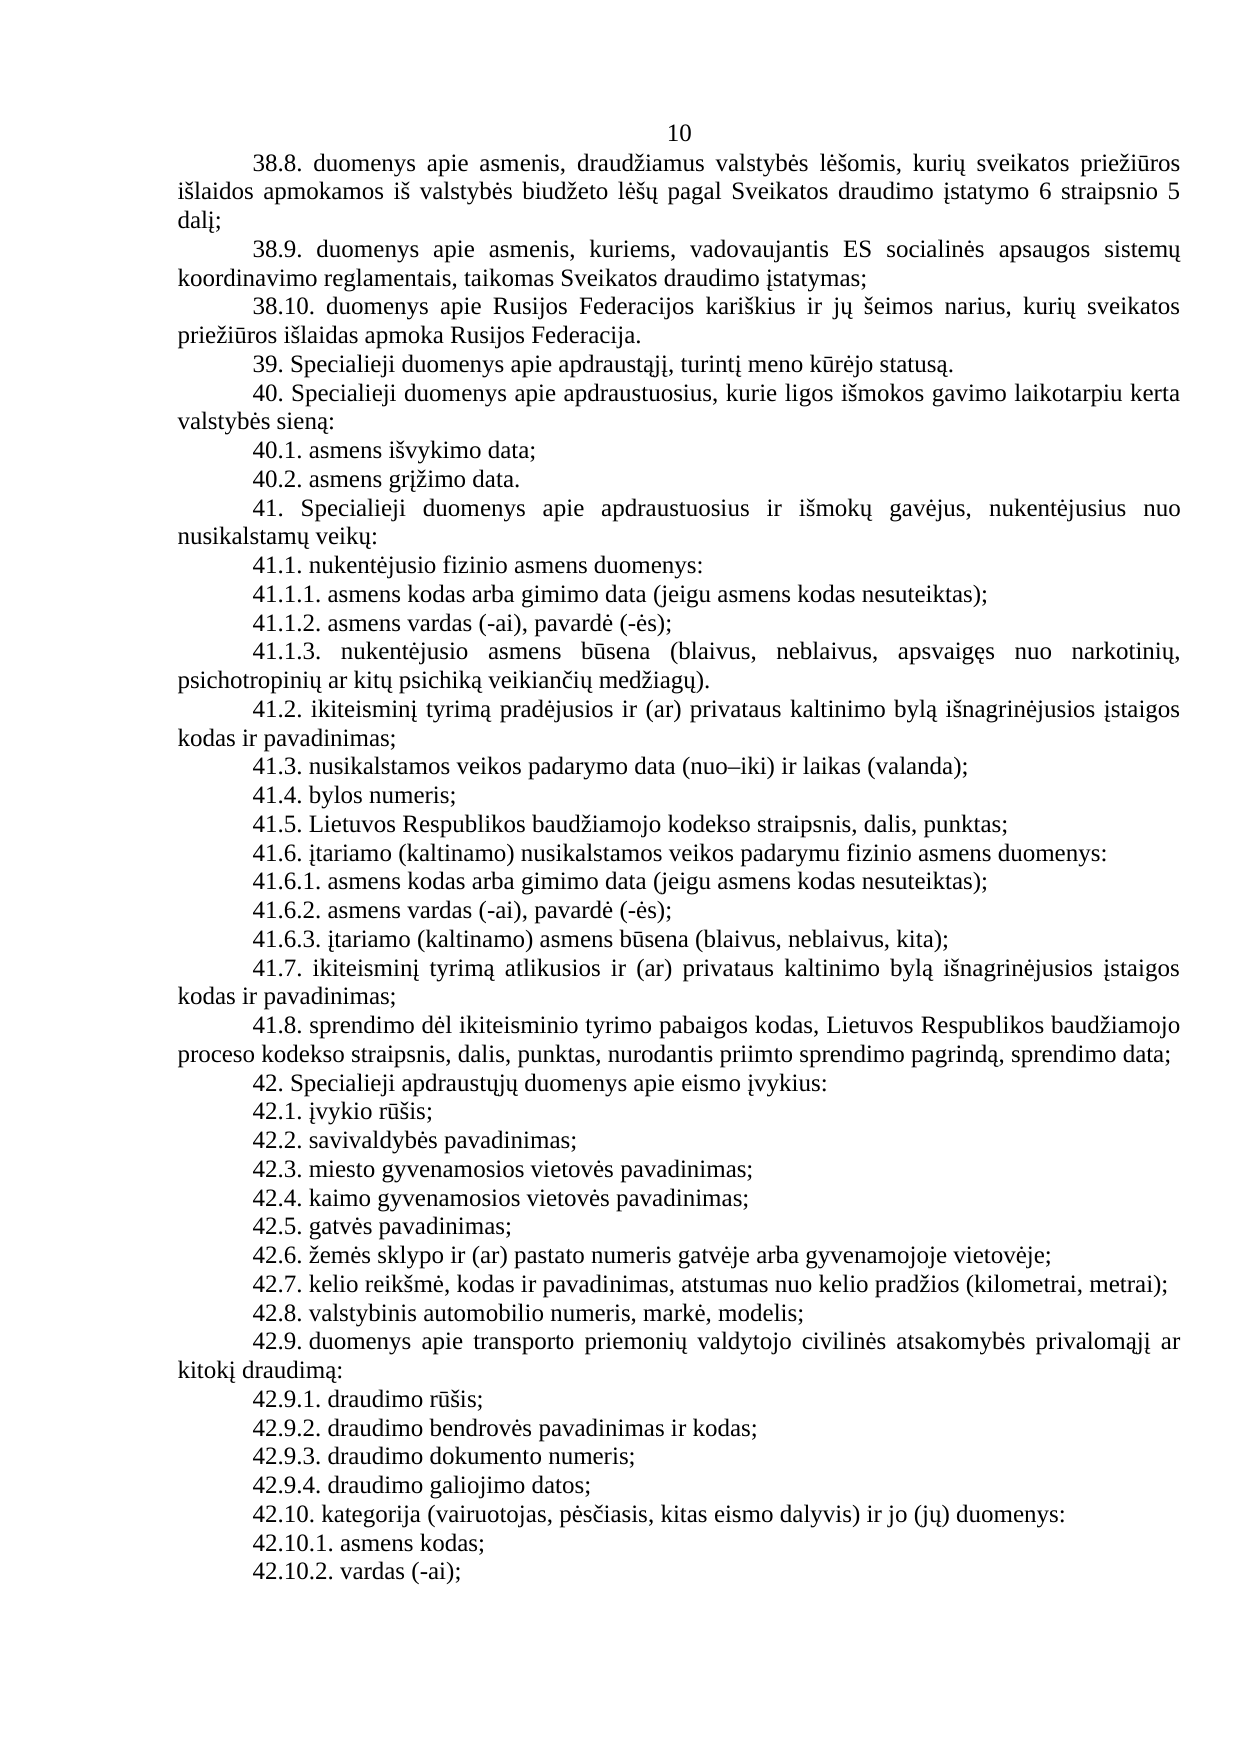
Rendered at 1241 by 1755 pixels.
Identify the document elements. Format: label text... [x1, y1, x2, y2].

text 42.10. kategorija (vairuotojas, pėsčiasis, kitas eismo dalyvis) ir jo (jų) duomenys: [177, 1499, 1181, 1528]
text 42.9.3. draudimo dokumento numeris; [177, 1441, 1181, 1470]
text 42.10.2. vardas (-ai); [177, 1556, 1181, 1585]
text 41. Specialieji duomenys apie apdraustuosius ir išmokų gavėjus, nukentėjusius nuo nusikalstamų veikų: [177, 493, 1181, 550]
text 38.10. duomenys apie Rusijos Federacijos kariškius ir jų šeimos narius, kurių sveikatos priežiūros išlaidas apmoka Rusijos Federacija. [177, 291, 1181, 349]
text 41.3. nusikalstamos veikos padarymo data (nuo–iki) ir laikas (valanda); [177, 751, 1181, 780]
text 41.4. bylos numeris; [177, 780, 1181, 809]
text 41.6. įtariamo (kaltinamo) nusikalstamos veikos padarymu fizinio asmens duomenys: [177, 838, 1181, 866]
text 42.3. miesto gyvenamosios vietovės pavadinimas; [177, 1154, 1181, 1183]
text 42. Specialieji apdraustųjų duomenys apie eismo įvykius: [177, 1068, 1181, 1096]
text 42.1. įvykio rūšis; [177, 1096, 1181, 1125]
text 41.6.2. asmens vardas (-ai), pavardė (-ės); [177, 895, 1181, 924]
text 41.5. Lietuvos Respublikos baudžiamojo kodekso straipsnis, dalis, punktas; [177, 809, 1181, 838]
text 42.9.2. draudimo bendrovės pavadinimas ir kodas; [177, 1413, 1181, 1441]
text 38.8. duomenys apie asmenis, draudžiamus valstybės lėšomis, kurių sveikatos priežiūros išlaidos apmokamos iš valstybės biudžeto lėšų pagal Sveikatos draudimo įstatymo 6 straipsnio 5 dalį; [177, 148, 1181, 234]
text 42.2. savivaldybės pavadinimas; [177, 1125, 1181, 1154]
text 40.1. asmens išvykimo data; [177, 435, 1181, 464]
text 41.1. nukentėjusio fizinio asmens duomenys: [177, 550, 1181, 579]
text 38.9. duomenys apie asmenis, kuriems, vadovaujantis ES socialinės apsaugos sistemų koordinavimo reglamentais, taikomas Sveikatos draudimo įstatymas; [177, 234, 1181, 291]
text 42.10.1. asmens kodas; [177, 1528, 1181, 1556]
text 41.1.2. asmens vardas (-ai), pavardė (-ės); [177, 608, 1181, 636]
text 41.2. ikiteisminį tyrimą pradėjusios ir (ar) privataus kaltinimo bylą išnagrinėjusios įstaigos kodas ir pavadinimas; [177, 694, 1181, 751]
text 41.7. ikiteisminį tyrimą atlikusios ir (ar) privataus kaltinimo bylą išnagrinėjusios įstaigos kodas ir pavadinimas; [177, 953, 1181, 1010]
text 41.6.1. asmens kodas arba gimimo data (jeigu asmens kodas nesuteiktas); [177, 866, 1181, 895]
text 39. Specialieji duomenys apie apdraustąjį, turintį meno kūrėjo statusą. [177, 349, 1181, 378]
text 40. Specialieji duomenys apie apdraustuosius, kurie ligos išmokos gavimo laikotarpiu kerta valstybės sieną: [177, 378, 1181, 435]
text 41.1.1. asmens kodas arba gimimo data (jeigu asmens kodas nesuteiktas); [177, 579, 1181, 608]
text 42.6. žemės sklypo ir (ar) pastato numeris gatvėje arba gyvenamojoje vietovėje; [177, 1240, 1181, 1269]
text 40.2. asmens grįžimo data. [177, 464, 1181, 493]
text 42.4. kaimo gyvenamosios vietovės pavadinimas; [177, 1183, 1181, 1211]
text 41.8. sprendimo dėl ikiteisminio tyrimo pabaigos kodas, Lietuvos Respublikos baudžiamojo proceso kodekso straipsnis, dalis, punktas, nurodantis priimto sprendimo pagrindą, sprendimo data; [177, 1010, 1181, 1068]
text 42.9.1. draudimo rūšis; [177, 1384, 1181, 1413]
text 42.8. valstybinis automobilio numeris, markė, modelis; [177, 1298, 1181, 1326]
text 41.1.3. nukentėjusio asmens būsena (blaivus, neblaivus, apsvaigęs nuo narkotinių, psichotropinių ar kitų psichiką veikiančių medžiagų). [177, 636, 1181, 694]
text 41.6.3. įtariamo (kaltinamo) asmens būsena (blaivus, neblaivus, kita); [177, 924, 1181, 953]
text 42.9. duomenys apie transporto priemonių valdytojo civilinės atsakomybės privalomąjį ar kitokį draudimą: [177, 1326, 1181, 1384]
text 42.9.4. draudimo galiojimo datos; [177, 1470, 1181, 1499]
text 42.5. gatvės pavadinimas; [177, 1211, 1181, 1240]
text 42.7. kelio reikšmė, kodas ir pavadinimas, atstumas nuo kelio pradžios (kilometrai, metrai); [177, 1269, 1181, 1298]
